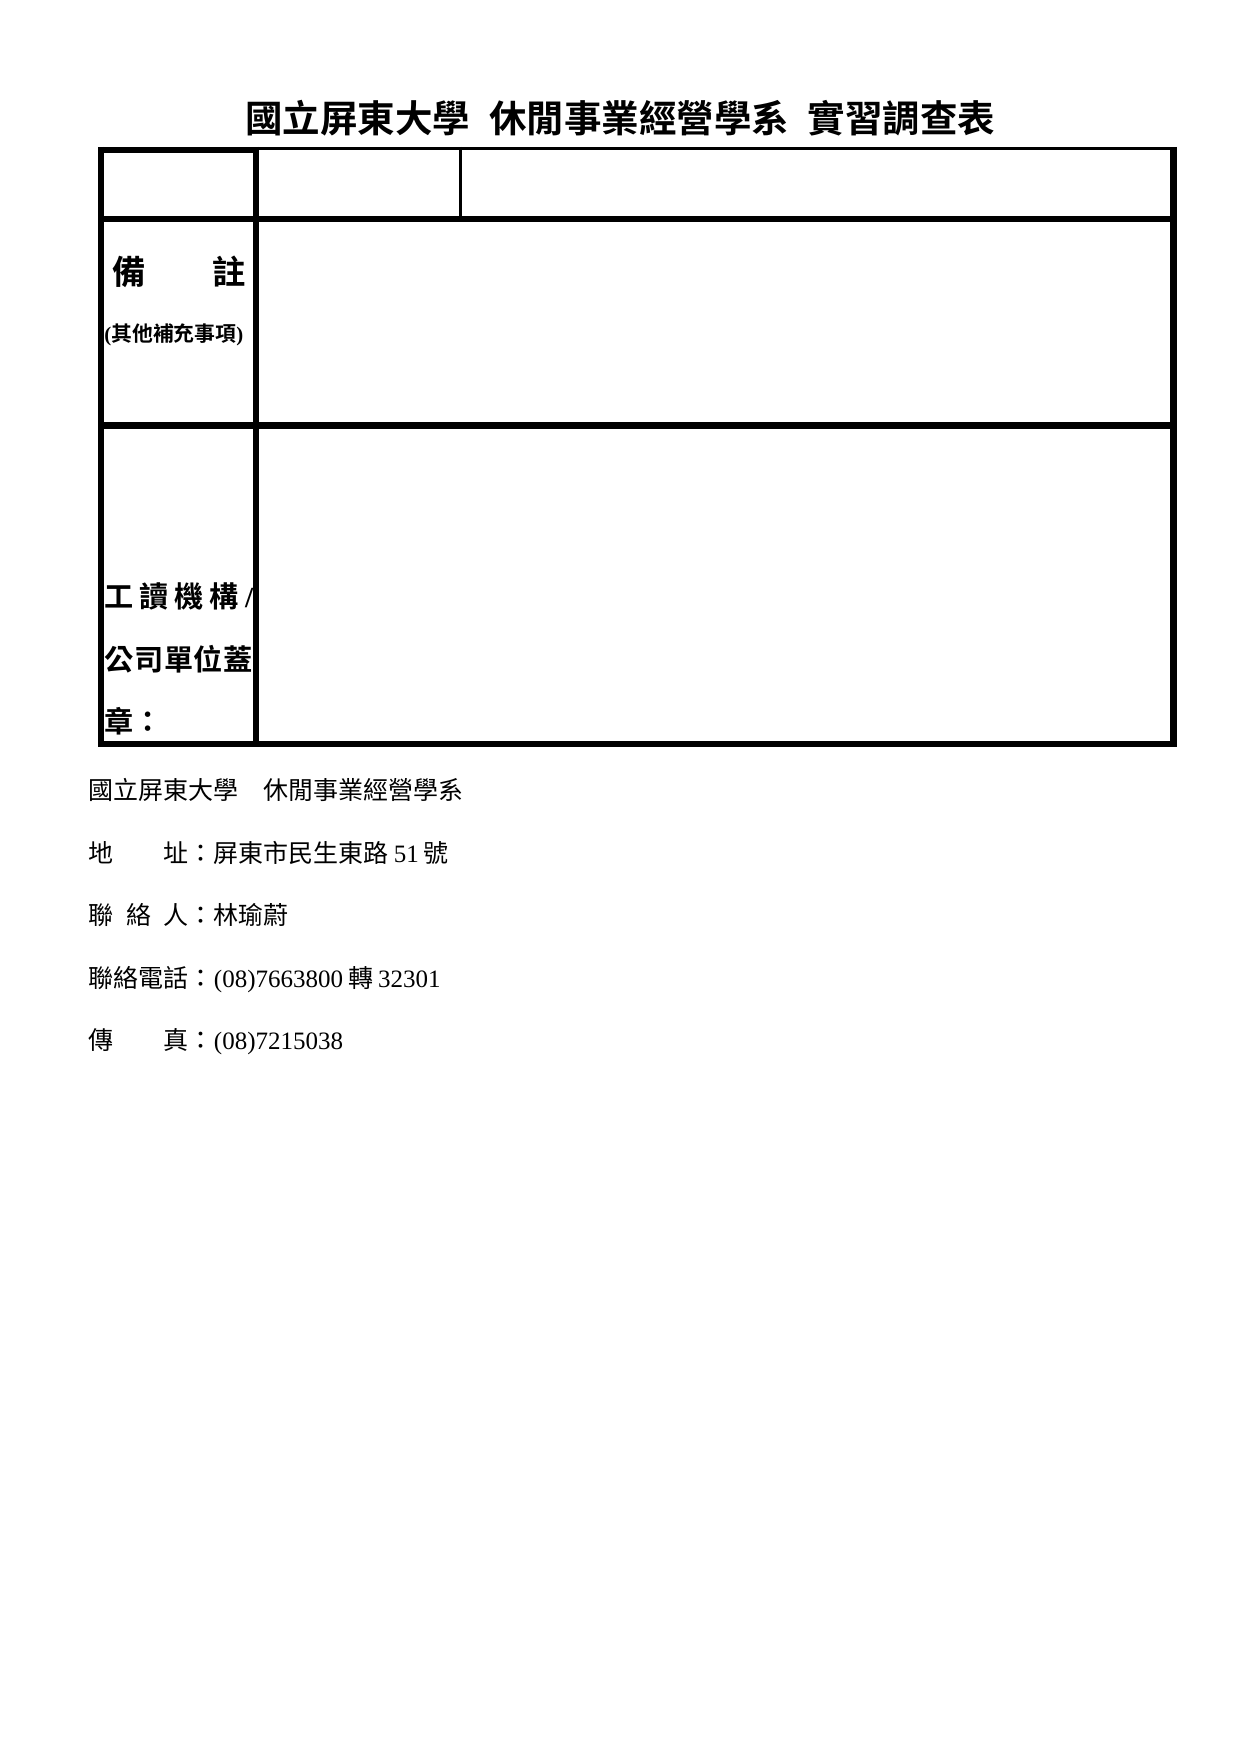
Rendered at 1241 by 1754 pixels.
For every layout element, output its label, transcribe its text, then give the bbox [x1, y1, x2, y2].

text 國立屏東大學 休閒事業經營學系 [89, 747, 1152, 810]
table_cell [259, 429, 1170, 741]
table_cell 工讀機構/ 公司單位蓋章： [104, 429, 253, 741]
text 地 址：屏東市民生東路51號 [89, 810, 1152, 872]
table_cell [259, 222, 1170, 422]
table_cell [259, 150, 459, 216]
text 聯 絡 人：林瑜蔚 [89, 872, 1152, 935]
table_cell [67, 216, 98, 422]
table_cell 備 註 (其他補充事項) [104, 222, 253, 422]
table_cell [104, 153, 253, 216]
text 傳 真：(08)7215038 [89, 997, 1152, 1060]
table_cell [462, 150, 1170, 216]
table_cell [67, 147, 98, 216]
table_cell [67, 422, 98, 741]
text 聯絡電話：(08)7663800轉32301 [89, 935, 1152, 997]
